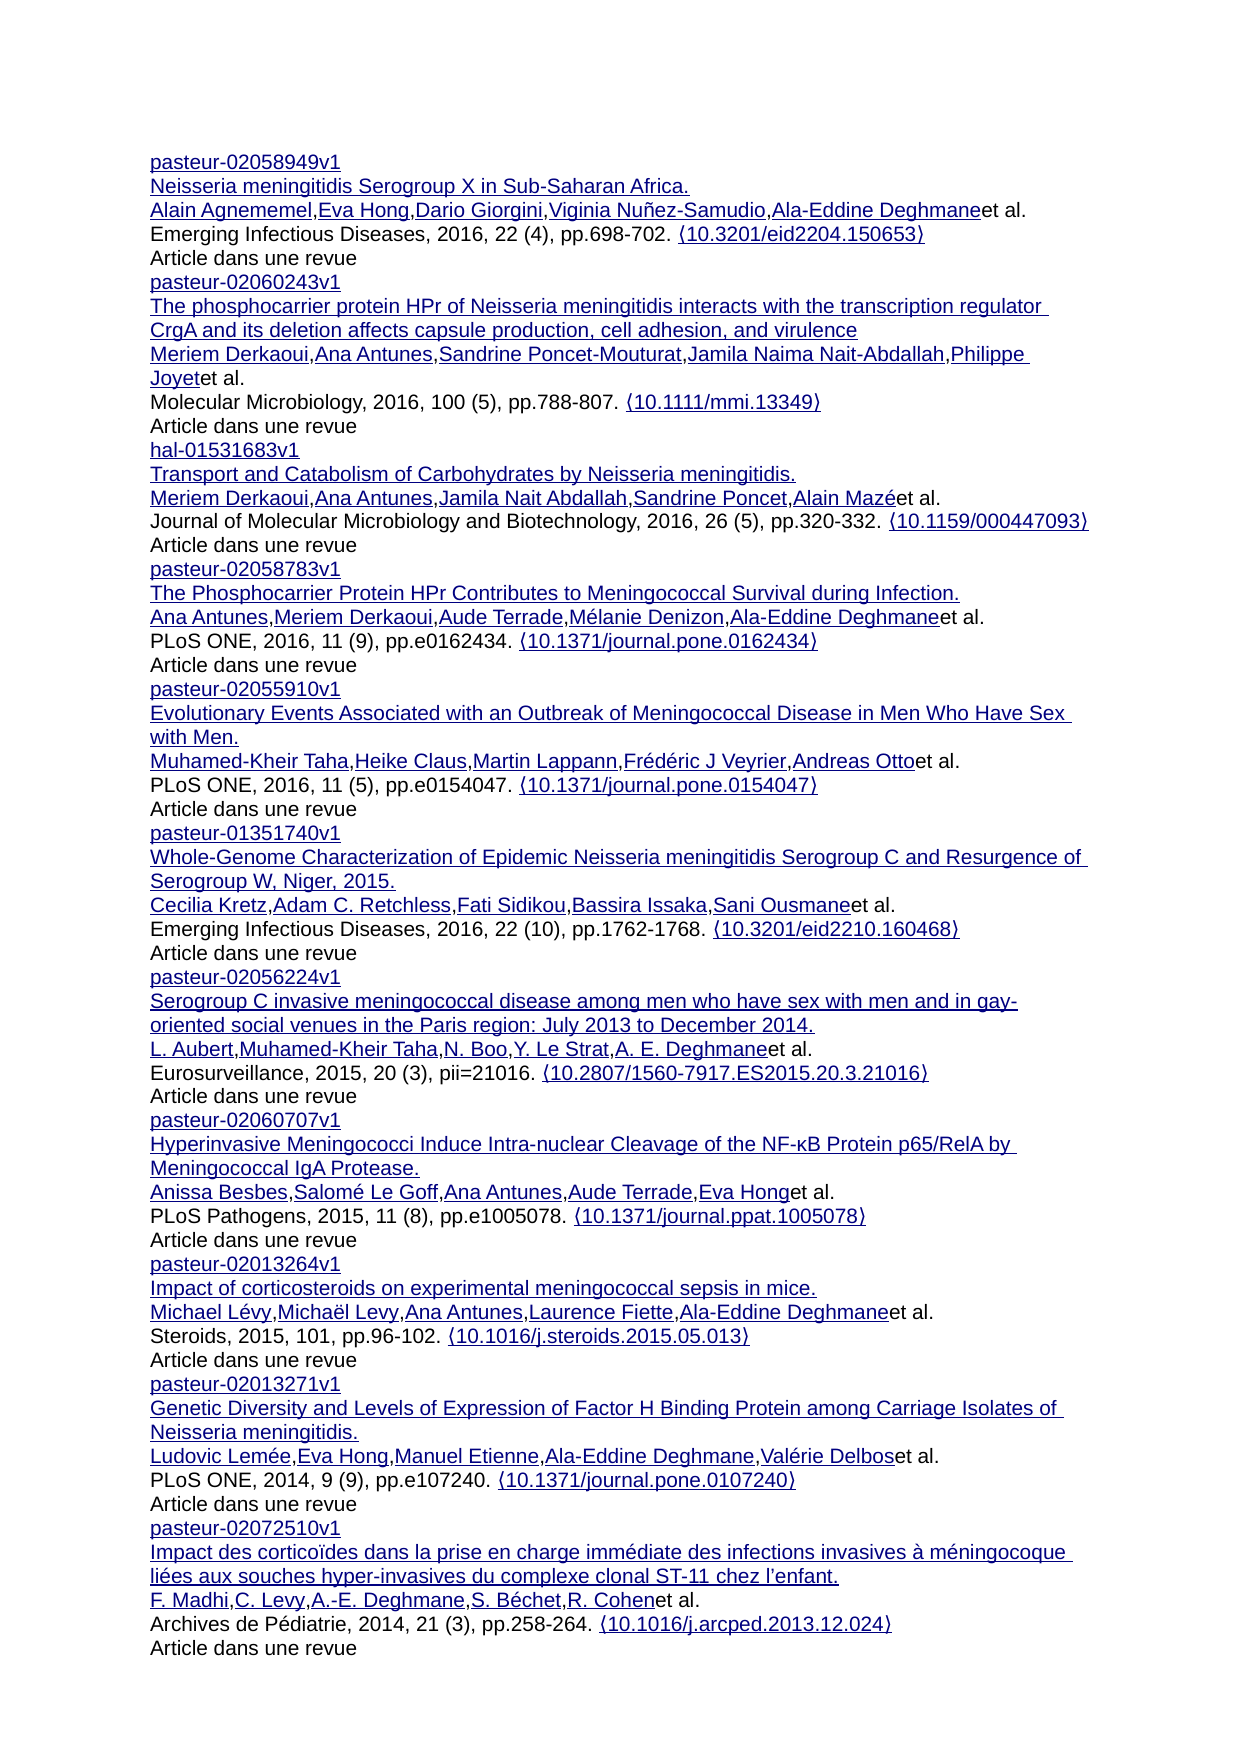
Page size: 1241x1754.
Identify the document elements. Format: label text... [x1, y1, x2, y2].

table_cell Transport and Catabolism of Carbohydrates by Neisseria meningitidis. Meriem Derkaoui,Ana Antunes,Jamila Nait Abdallah,Sandrine Poncet,Alain Mazéet al. Journal of Molecular Microbiology and Biotechnology, 2016, 26 (5), pp.320-332. ⟨10.1159/000447093⟩ Article dans une revue pasteur-02058783v1 [150, 461, 1090, 581]
table_cell Neisseria meningitidis Serogroup X in Sub-Saharan Africa. Alain Agnememel,Eva Hong,Dario Giorgini,Viginia Nuñez-Samudio,Ala-Eddine Deghmaneet al. Emerging Infectious Diseases, 2016, 22 (4), pp.698-702. ⟨10.3201/eid2204.150653⟩ Article dans une revue pasteur-02060243v1 [150, 174, 1090, 294]
table_cell Hyperinvasive Meningococci Induce Intra-nuclear Cleavage of the NF-κB Protein p65/RelA by Meningococcal IgA Protease. Anissa Besbes,Salomé Le Goff,Ana Antunes,Aude Terrade,Eva Honget al. PLoS Pathogens, 2015, 11 (8), pp.e1005078. ⟨10.1371/journal.ppat.1005078⟩ Article dans une revue pasteur-02013264v1 [150, 1132, 1090, 1276]
table_cell pasteur-02058949v1 [150, 150, 1090, 174]
table_cell Serogroup C invasive meningococcal disease among men who have sex with men and in gay-oriented social venues in the Paris region: July 2013 to December 2014. L. Aubert,Muhamed-Kheir Taha,N. Boo,Y. Le Strat,A. E. Deghmaneet al. Eurosurveillance, 2015, 20 (3), pii=21016. ⟨10.2807/1560-7917.ES2015.20.3.21016⟩ Article dans une revue pasteur-02060707v1 [150, 989, 1090, 1132]
table_cell Impact of corticosteroids on experimental meningococcal sepsis in mice. Michael Lévy,Michaël Levy,Ana Antunes,Laurence Fiette,Ala-Eddine Deghmaneet al. Steroids, 2015, 101, pp.96-102. ⟨10.1016/j.steroids.2015.05.013⟩ Article dans une revue pasteur-02013271v1 [150, 1276, 1090, 1396]
table_cell The Phosphocarrier Protein HPr Contributes to Meningococcal Survival during Infection. Ana Antunes,Meriem Derkaoui,Aude Terrade,Mélanie Denizon,Ala-Eddine Deghmaneet al. PLoS ONE, 2016, 11 (9), pp.e0162434. ⟨10.1371/journal.pone.0162434⟩ Article dans une revue pasteur-02055910v1 [150, 581, 1090, 701]
table_cell Genetic Diversity and Levels of Expression of Factor H Binding Protein among Carriage Isolates of Neisseria meningitidis. Ludovic Lemée,Eva Hong,Manuel Etienne,Ala-Eddine Deghmane,Valérie Delboset al. PLoS ONE, 2014, 9 (9), pp.e107240. ⟨10.1371/journal.pone.0107240⟩ Article dans une revue pasteur-02072510v1 [150, 1396, 1090, 1539]
table_cell Whole-Genome Characterization of Epidemic Neisseria meningitidis Serogroup C and Resurgence of Serogroup W, Niger, 2015. Cecilia Kretz,Adam C. Retchless,Fati Sidikou,Bassira Issaka,Sani Ousmaneet al. Emerging Infectious Diseases, 2016, 22 (10), pp.1762-1768. ⟨10.3201/eid2210.160468⟩ Article dans une revue pasteur-02056224v1 [150, 845, 1090, 988]
table_cell Evolutionary Events Associated with an Outbreak of Meningococcal Disease in Men Who Have Sex with Men. Muhamed-Kheir Taha,Heike Claus,Martin Lappann,Frédéric J Veyrier,Andreas Ottoet al. PLoS ONE, 2016, 11 (5), pp.e0154047. ⟨10.1371/journal.pone.0154047⟩ Article dans une revue pasteur-01351740v1 [150, 701, 1090, 845]
table_cell The phosphocarrier protein HPr of Neisseria meningitidis interacts with the transcription regulator CrgA and its deletion affects capsule production, cell adhesion, and virulence Meriem Derkaoui,Ana Antunes,Sandrine Poncet-Mouturat,Jamila Naima Nait-Abdallah,Philippe Joyetet al. Molecular Microbiology, 2016, 100 (5), pp.788-807. ⟨10.1111/mmi.13349⟩ Article dans une revue hal-01531683v1 [150, 294, 1090, 461]
table_cell Impact des corticoïdes dans la prise en charge immédiate des infections invasives à méningocoque liées aux souches hyper-invasives du complexe clonal ST-11 chez l’enfant. F. Madhi,C. Levy,A.-E. Deghmane,S. Béchet,R. Cohenet al. Archives de Pédiatrie, 2014, 21 (3), pp.258-264. ⟨10.1016/j.arcped.2013.12.024⟩ Article dans une revue [150, 1540, 1090, 1659]
